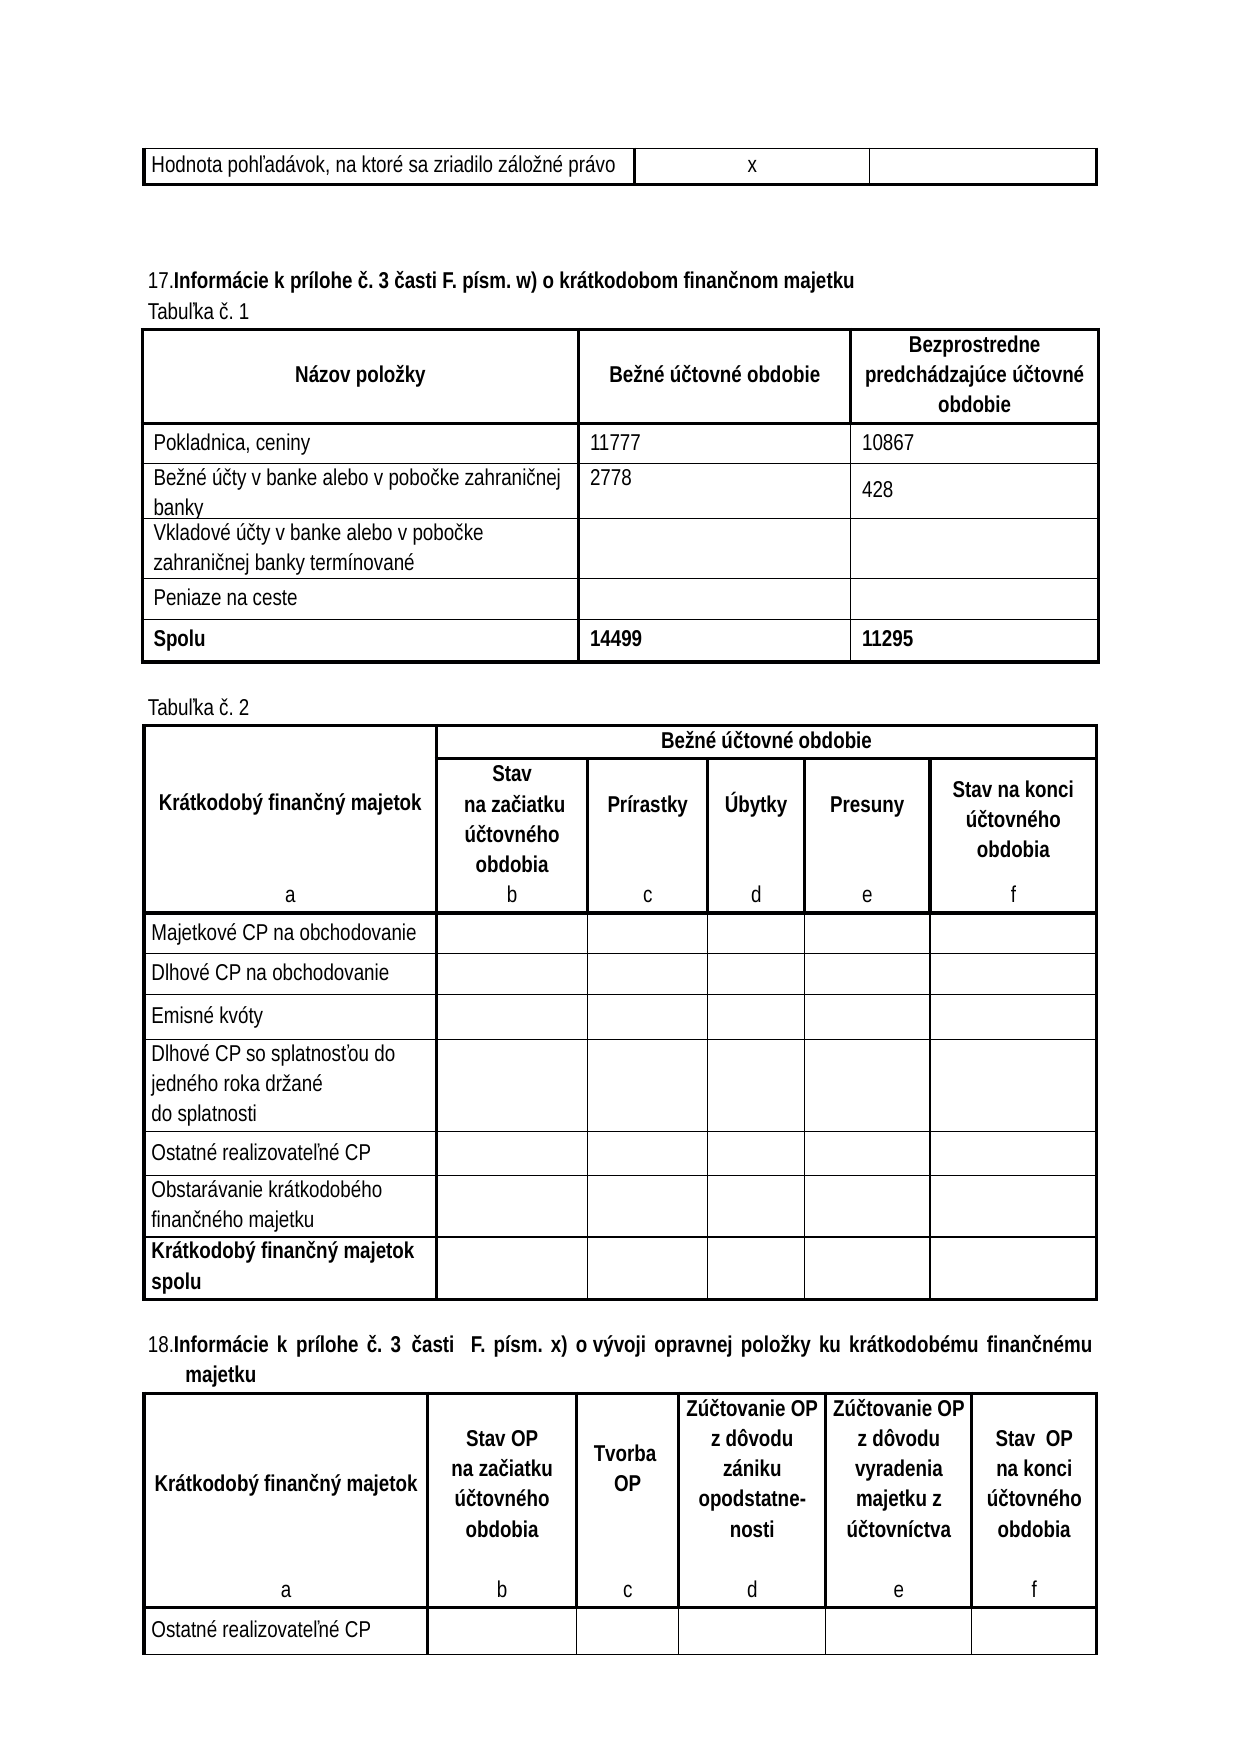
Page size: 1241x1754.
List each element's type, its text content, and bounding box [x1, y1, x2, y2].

table_cell a [146, 881, 435, 911]
table_cell [972, 1609, 1095, 1653]
table_header Bežné účtovné obdobie [580, 331, 849, 422]
table_cell [429, 1609, 576, 1653]
table_header Zúčtovanie OP z dôvodu vyradenia majetku z účtovníctva [827, 1395, 970, 1576]
table_cell 11777 [580, 425, 850, 463]
list Informácie k prílohe č. 3 časti F. písm. w) o krátkodobom finančnom majetku [148, 267, 1093, 294]
table_cell [708, 1040, 804, 1131]
table_cell f [932, 881, 1095, 911]
table_cell [826, 1609, 971, 1653]
text Tabuľka č. 1 [148, 298, 1093, 324]
table_cell Stav na konci účtovného obdobia [932, 760, 1095, 881]
table_cell [805, 1238, 929, 1298]
table_cell Stav na začiatku účtovného obdobia [438, 760, 586, 881]
table_cell 2778 [580, 464, 850, 518]
text Tabuľka č. 2 [148, 694, 1093, 720]
table_cell d [709, 881, 803, 911]
table_cell Ostatné realizovateľné CP [146, 1132, 435, 1175]
table_cell [438, 915, 587, 953]
table_cell Majetkové CP na obchodovanie [146, 915, 435, 953]
table_cell 11295 [851, 620, 1097, 660]
table_cell x [636, 149, 869, 183]
table_header Názov položky [144, 331, 577, 422]
table_cell [805, 995, 929, 1038]
table_cell d [680, 1576, 824, 1606]
table_cell [588, 1176, 707, 1236]
table_cell [588, 954, 707, 994]
table_cell [588, 1040, 707, 1131]
table_cell Pokladnica, ceniny [144, 425, 577, 463]
table_cell [588, 1238, 707, 1298]
table_cell Krátkodobý finančný majetok spolu [146, 1238, 435, 1298]
table_cell 428 [851, 464, 1097, 518]
table_cell [438, 1132, 587, 1175]
table_cell Prírastky [589, 760, 706, 881]
table_cell [438, 1176, 587, 1236]
table_cell [708, 915, 804, 953]
table_cell [805, 1040, 929, 1131]
table_cell 10867 [851, 425, 1097, 463]
list Informácie k prílohe č. 3 časti F. písm. x) o vývoji opravnej položky ku krátkodobému finančnému majetku [148, 1331, 1093, 1388]
table_cell b [438, 881, 586, 911]
table_cell [931, 1040, 1095, 1131]
table_cell e [806, 881, 928, 911]
table_cell c [589, 881, 706, 911]
table_cell [708, 1176, 804, 1236]
table_cell [708, 995, 804, 1038]
table_cell [580, 519, 850, 578]
table_header Bežné účtovné obdobie [438, 727, 1095, 757]
table_header Krátkodobý finančný majetok [146, 1395, 426, 1576]
table_cell [438, 1040, 587, 1131]
table_cell [588, 1132, 707, 1175]
table_cell a [146, 1576, 426, 1606]
table_cell [931, 995, 1095, 1038]
table_cell Vkladové účty v banke alebo v pobočke zahraničnej banky termínované [144, 519, 577, 578]
table_cell [931, 1238, 1095, 1298]
table_cell f [973, 1576, 1095, 1606]
table_cell Obstarávanie krátkodobého finančného majetku [146, 1176, 435, 1236]
table_cell Peniaze na ceste [144, 579, 577, 619]
table_cell [580, 579, 850, 619]
table_cell [931, 954, 1095, 994]
table_cell [577, 1609, 678, 1653]
table_cell [708, 1238, 804, 1298]
table_cell [805, 1176, 929, 1236]
table_cell Dlhové CP so splatnosťou do jedného roka držané do splatnosti [146, 1040, 435, 1131]
table_cell b [429, 1576, 575, 1606]
table_cell Bežné účty v banke alebo v pobočke zahraničnej banky [144, 464, 577, 518]
table_cell [870, 149, 1095, 183]
table_cell [438, 995, 587, 1038]
table_header Stav OP na začiatku účtovného obdobia [429, 1395, 575, 1576]
table_cell [438, 1238, 587, 1298]
table_cell [851, 579, 1097, 619]
table_cell [708, 1132, 804, 1175]
table_cell Dlhové CP na obchodovanie [146, 954, 435, 994]
table_cell [805, 954, 929, 994]
table_cell Emisné kvóty [146, 995, 435, 1038]
table_cell [931, 1176, 1095, 1236]
table_cell [851, 519, 1097, 578]
table_cell e [827, 1576, 970, 1606]
table_cell [805, 915, 929, 953]
table_cell [708, 954, 804, 994]
table_cell [931, 1132, 1095, 1175]
table_cell c [578, 1576, 677, 1606]
table_cell Presuny [806, 760, 928, 881]
table_header Tvorba OP [578, 1395, 677, 1576]
table_cell [679, 1609, 825, 1653]
table_cell [931, 915, 1095, 953]
table_cell Spolu [144, 620, 577, 660]
table_header Stav OP na konci účtovného obdobia [973, 1395, 1095, 1576]
table_cell [588, 915, 707, 953]
table_cell [805, 1132, 929, 1175]
table_cell 14499 [580, 620, 850, 660]
table_cell [588, 995, 707, 1038]
table_cell Úbytky [709, 760, 803, 881]
table_cell Ostatné realizovateľné CP [146, 1609, 426, 1653]
table_header Zúčtovanie OP z dôvodu zániku opodstatne-nosti [680, 1395, 824, 1576]
table_cell [438, 954, 587, 994]
table_header Bezprostredne predchádzajúce účtovné obdobie [852, 331, 1097, 422]
table_cell Hodnota pohľadávok, na ktoré sa zriadilo záložné právo [146, 149, 633, 183]
table_header Krátkodobý finančný majetok [146, 727, 435, 881]
